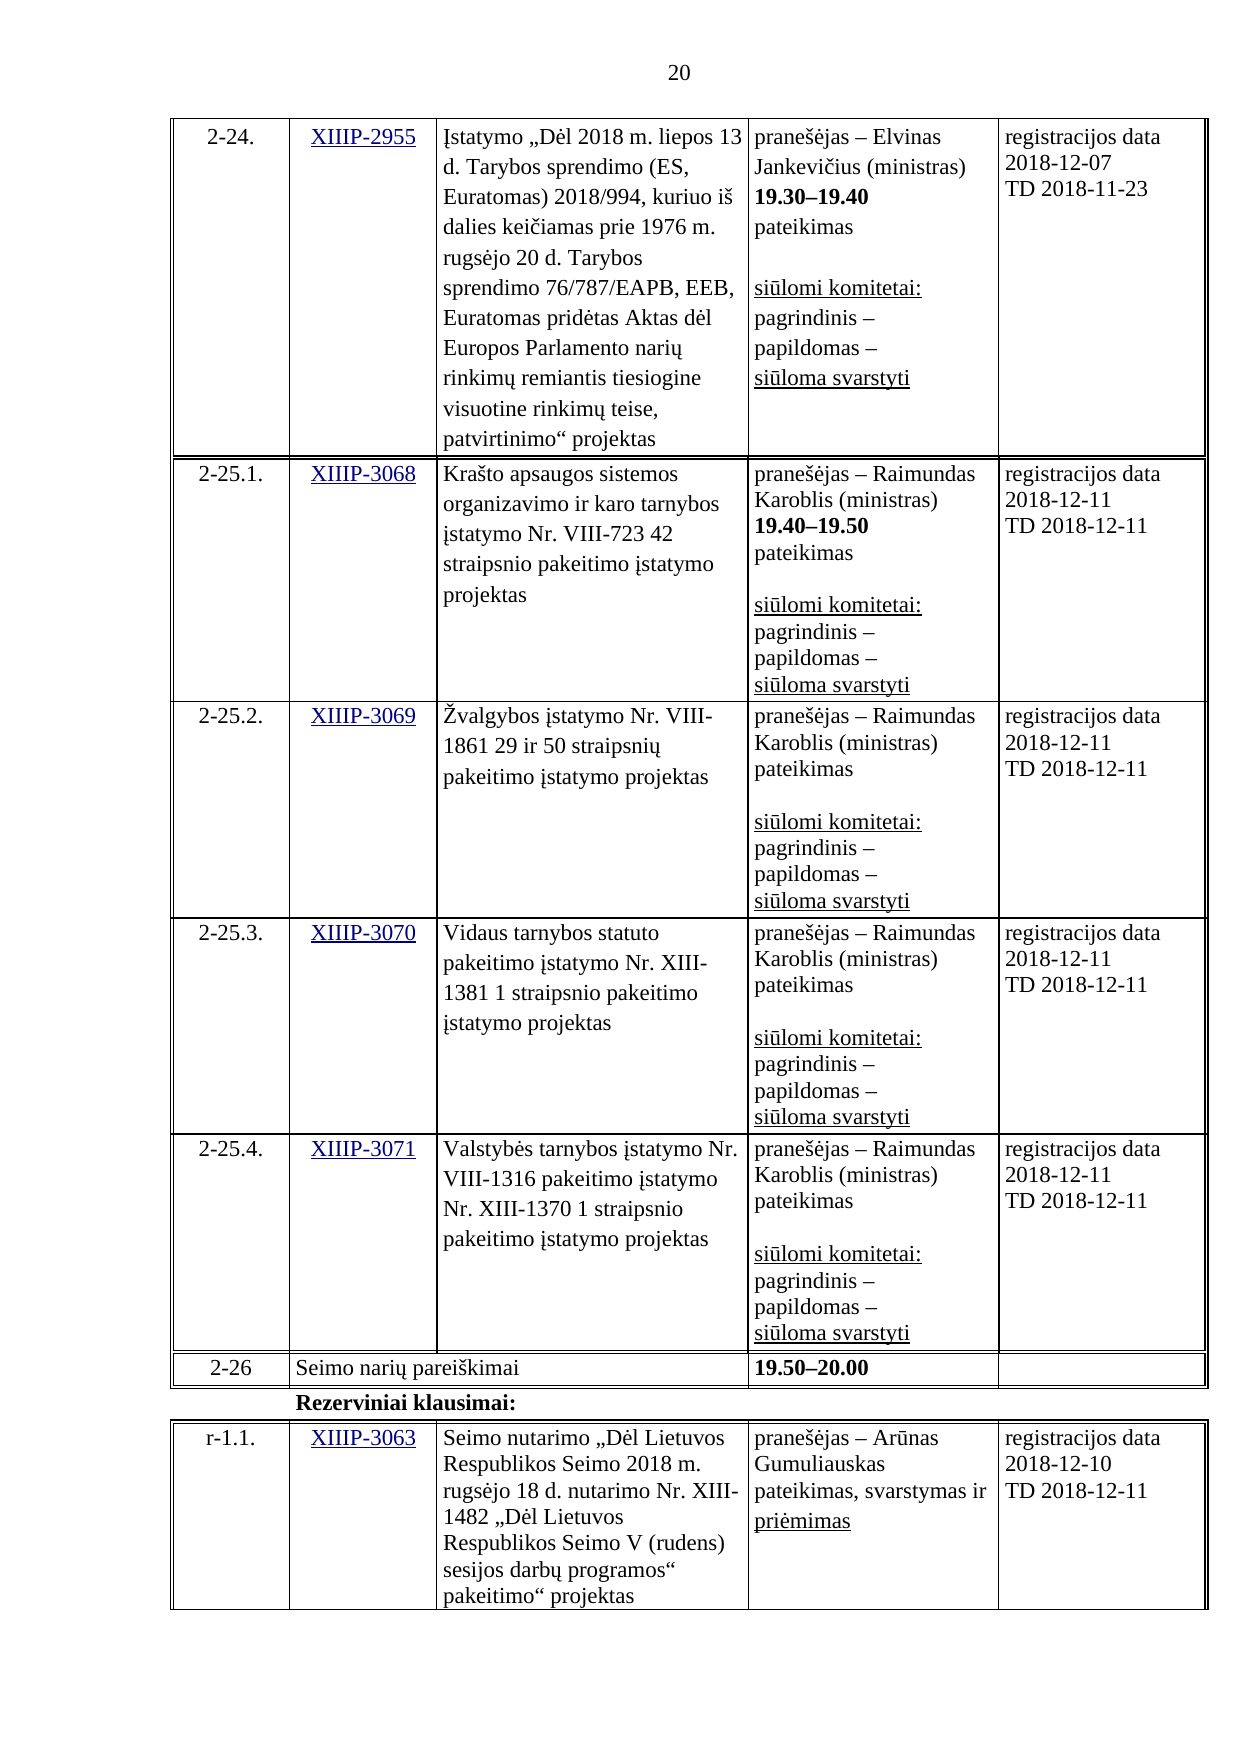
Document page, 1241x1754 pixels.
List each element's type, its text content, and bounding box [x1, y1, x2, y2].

table_cell [1209, 701, 1240, 917]
table_cell Rezerviniai klausimai: [290, 1389, 748, 1419]
table_cell registracijos data 2018-12-11 TD 2018-12-11 [1000, 702, 1204, 917]
table_cell XIIIP-3063 [290, 1424, 436, 1608]
table_cell Seimo nutarimo „Dėl Lietuvos Respublikos Seimo 2018 m. rugsėjo 18 d. nutarimo Nr. XIII-1482 „Dėl Lietuvos Respublikos Seimo V (rudens) sesijos darbų programos“ pakeitimo“ projektas [437, 1424, 748, 1608]
table_cell pranešėjas – Raimundas Karoblis (ministras) pateikimas siūlomi komitetai: pagrindinis – papildomas – siūloma svarstyti [749, 702, 998, 917]
table_cell registracijos data 2018-12-11 TD 2018-12-11 [1000, 460, 1204, 701]
table_cell XIIIP-3071 [290, 1135, 436, 1349]
table_cell [1209, 455, 1240, 701]
table_cell [1209, 1419, 1240, 1608]
table_cell [999, 1389, 1207, 1419]
table_cell Seimo narių pareiškimai [290, 1354, 748, 1384]
table_cell XIIIP-2955 [290, 119, 436, 455]
table_cell 2-25.3. [174, 919, 289, 1133]
table_cell 2-24. [174, 119, 289, 455]
table_cell Žvalgybos įstatymo Nr. VIII-1861 29 ir 50 straipsnių pakeitimo įstatymo projektas [438, 702, 747, 917]
table_cell [1207, 1385, 1240, 1419]
table_cell Valstybės tarnybos įstatymo Nr. VIII-1316 pakeitimo įstatymo Nr. XIII-1370 1 straipsnio pakeitimo įstatymo projektas [438, 1135, 747, 1349]
table_cell Vidaus tarnybos statuto pakeitimo įstatymo Nr. XIII-1381 1 straipsnio pakeitimo įstatymo projektas [438, 919, 747, 1133]
table_cell 2-26 [174, 1354, 289, 1384]
table_cell [1209, 1133, 1240, 1349]
table_cell XIIIP-3070 [290, 919, 436, 1133]
table_cell 2-25.4. [174, 1135, 289, 1349]
table_cell registracijos data 2018-12-11 TD 2018-12-11 [1000, 919, 1204, 1133]
table_cell 19.50–20.00 [749, 1354, 998, 1384]
table_cell 2-25.1. [174, 460, 289, 701]
table_cell pranešėjas – Raimundas Karoblis (ministras) 19.40–19.50 pateikimas siūlomi komitetai: pagrindinis – papildomas – siūloma svarstyti [749, 460, 998, 701]
table_cell registracijos data 2018-12-11 TD 2018-12-11 [1000, 1135, 1204, 1349]
table_cell XIIIP-3068 [290, 460, 436, 701]
table_cell registracijos data 2018-12-10 TD 2018-12-11 [999, 1424, 1204, 1608]
table_cell pranešėjas – Elvinas Jankevičius (ministras) 19.30–19.40 pateikimas siūlomi komitetai: pagrindinis – papildomas – siūloma svarstyti [749, 119, 998, 455]
table_cell pranešėjas – Arūnas Gumuliauskas pateikimas, svarstymas ir priėmimas [749, 1424, 998, 1608]
table_cell Krašto apsaugos sistemos organizavimo ir karo tarnybos įstatymo Nr. VIII-723 42 straipsnio pakeitimo įstatymo projektas [438, 460, 747, 701]
table_cell registracijos data 2018-12-07 TD 2018-11-23 [999, 119, 1204, 455]
table_cell pranešėjas – Raimundas Karoblis (ministras) pateikimas siūlomi komitetai: pagrindinis – papildomas – siūloma svarstyti [749, 919, 998, 1133]
table_cell pranešėjas – Raimundas Karoblis (ministras) pateikimas siūlomi komitetai: pagrindinis – papildomas – siūloma svarstyti [749, 1135, 998, 1349]
table_cell r-1.1. [174, 1424, 289, 1608]
table_cell [1209, 118, 1240, 455]
table_cell [1209, 917, 1240, 1133]
table_cell [1209, 1350, 1240, 1384]
table_cell [999, 1354, 1204, 1384]
table_cell [748, 1389, 999, 1419]
table_cell 2-25.2. [174, 702, 289, 917]
table_cell [172, 1389, 289, 1419]
table_cell XIIIP-3069 [290, 702, 436, 917]
table_cell Įstatymo „Dėl 2018 m. liepos 13 d. Tarybos sprendimo (ES, Euratomas) 2018/994, kuriuo iš dalies keičiamas prie 1976 m. rugsėjo 20 d. Tarybos sprendimo 76/787/EAPB, EEB, Euratomas pridėtas Aktas dėl Europos Parlamento narių rinkimų remiantis tiesiogine visuotine rinkimų teise, patvirtinimo“ projektas [437, 119, 748, 455]
